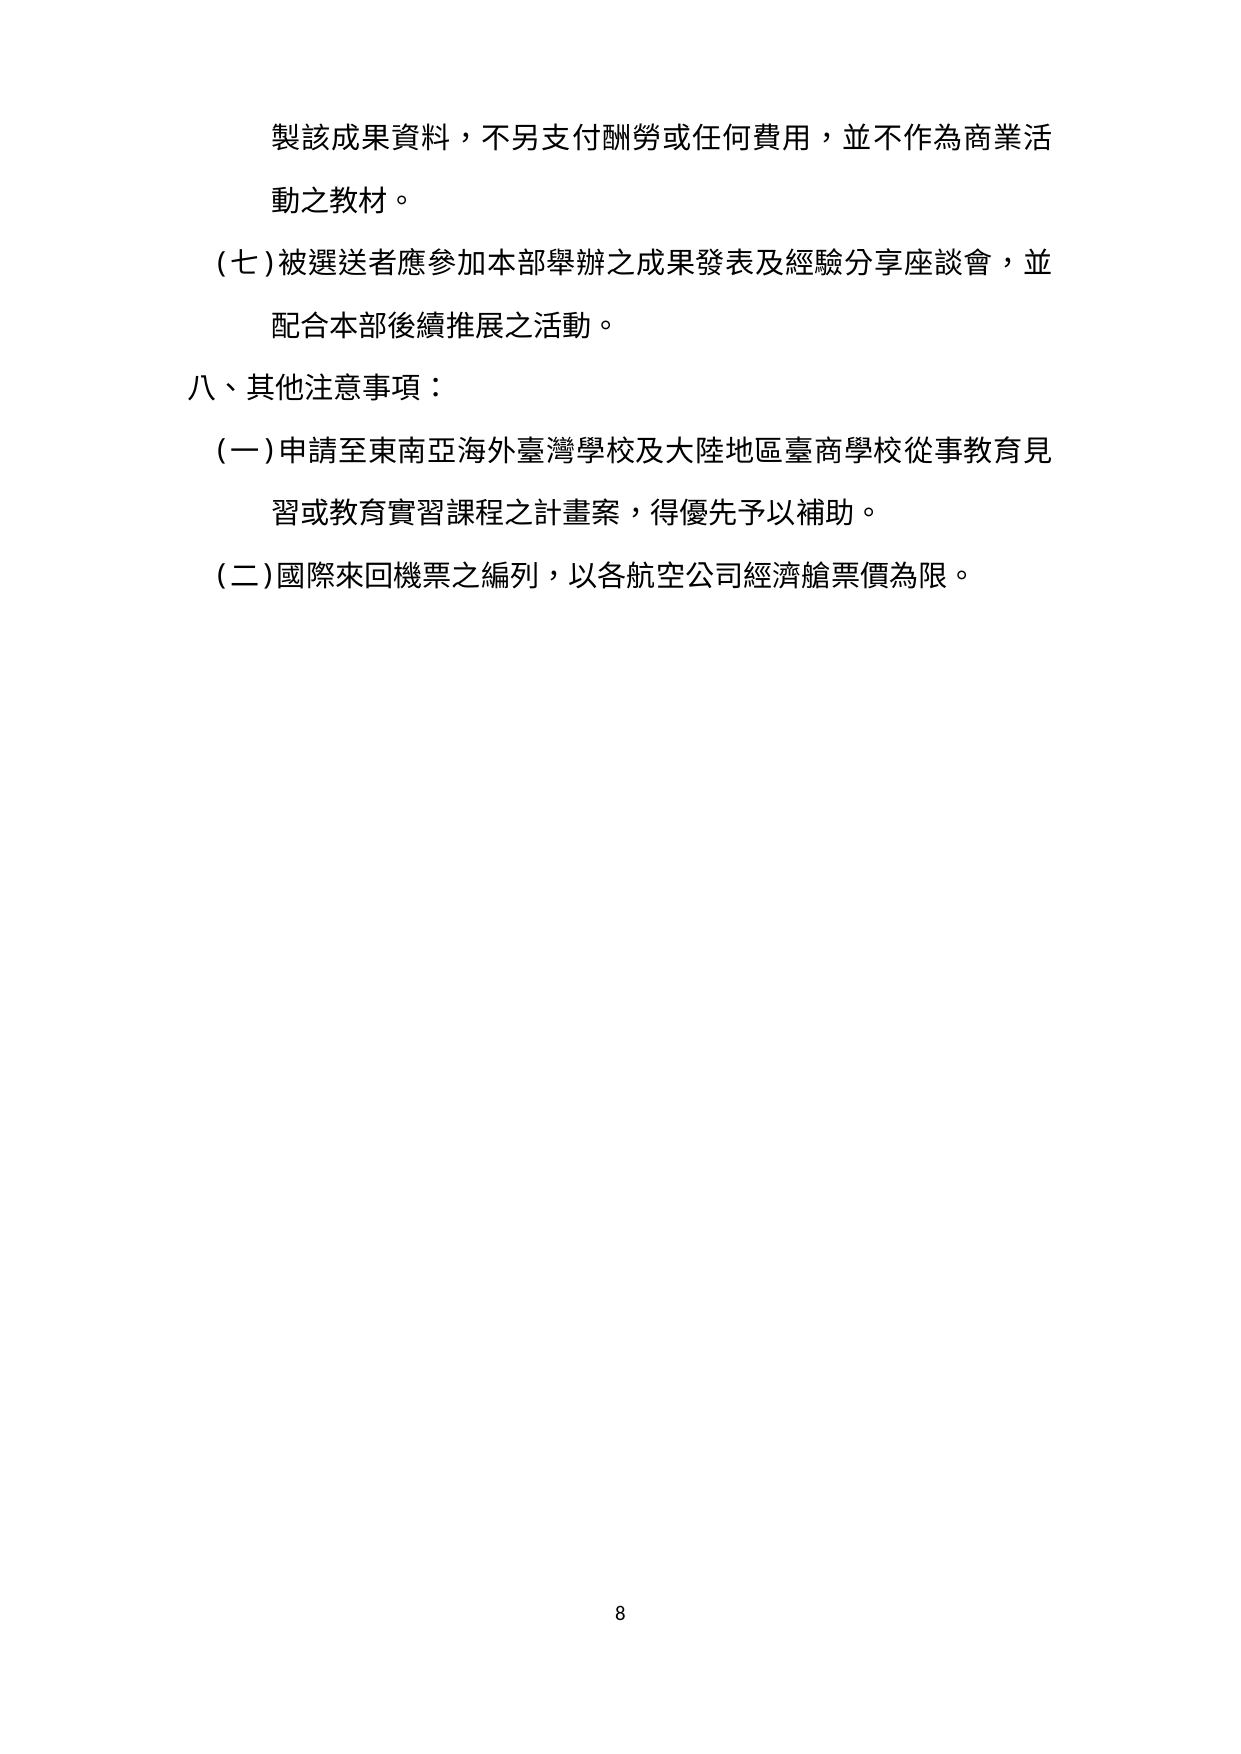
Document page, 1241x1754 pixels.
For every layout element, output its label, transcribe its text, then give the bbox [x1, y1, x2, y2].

text (二)國際來回機票之編列，以各航空公司經濟艙票價為限。 [212, 532, 1053, 594]
text 八、其他注意事項： [187, 344, 1053, 407]
text (七)被選送者應參加本部舉辦之成果發表及經驗分享座談會，並配合本部後續推展之活動。 [212, 219, 1053, 344]
text (六)被選送者之成果報告經本部評選為佳作者，須填寫著作財產權授權契約書，其成果報告同意無償、非專屬性授權本部運用圖片與說明文字等相關資料、製作成視聽著作（影片）與數位形式檔案，提供教學、研究與公共服務用途之公開上映、公開播送及網路線上閱覽。如因教學研究之需求，本部得重製該成果資料，不另支付酬勞或任何費用，並不作為商業活動之教材。 [212, 94, 1053, 219]
text (一)申請至東南亞海外臺灣學校及大陸地區臺商學校從事教育見習或教育實習課程之計畫案，得優先予以補助。 [212, 407, 1053, 532]
